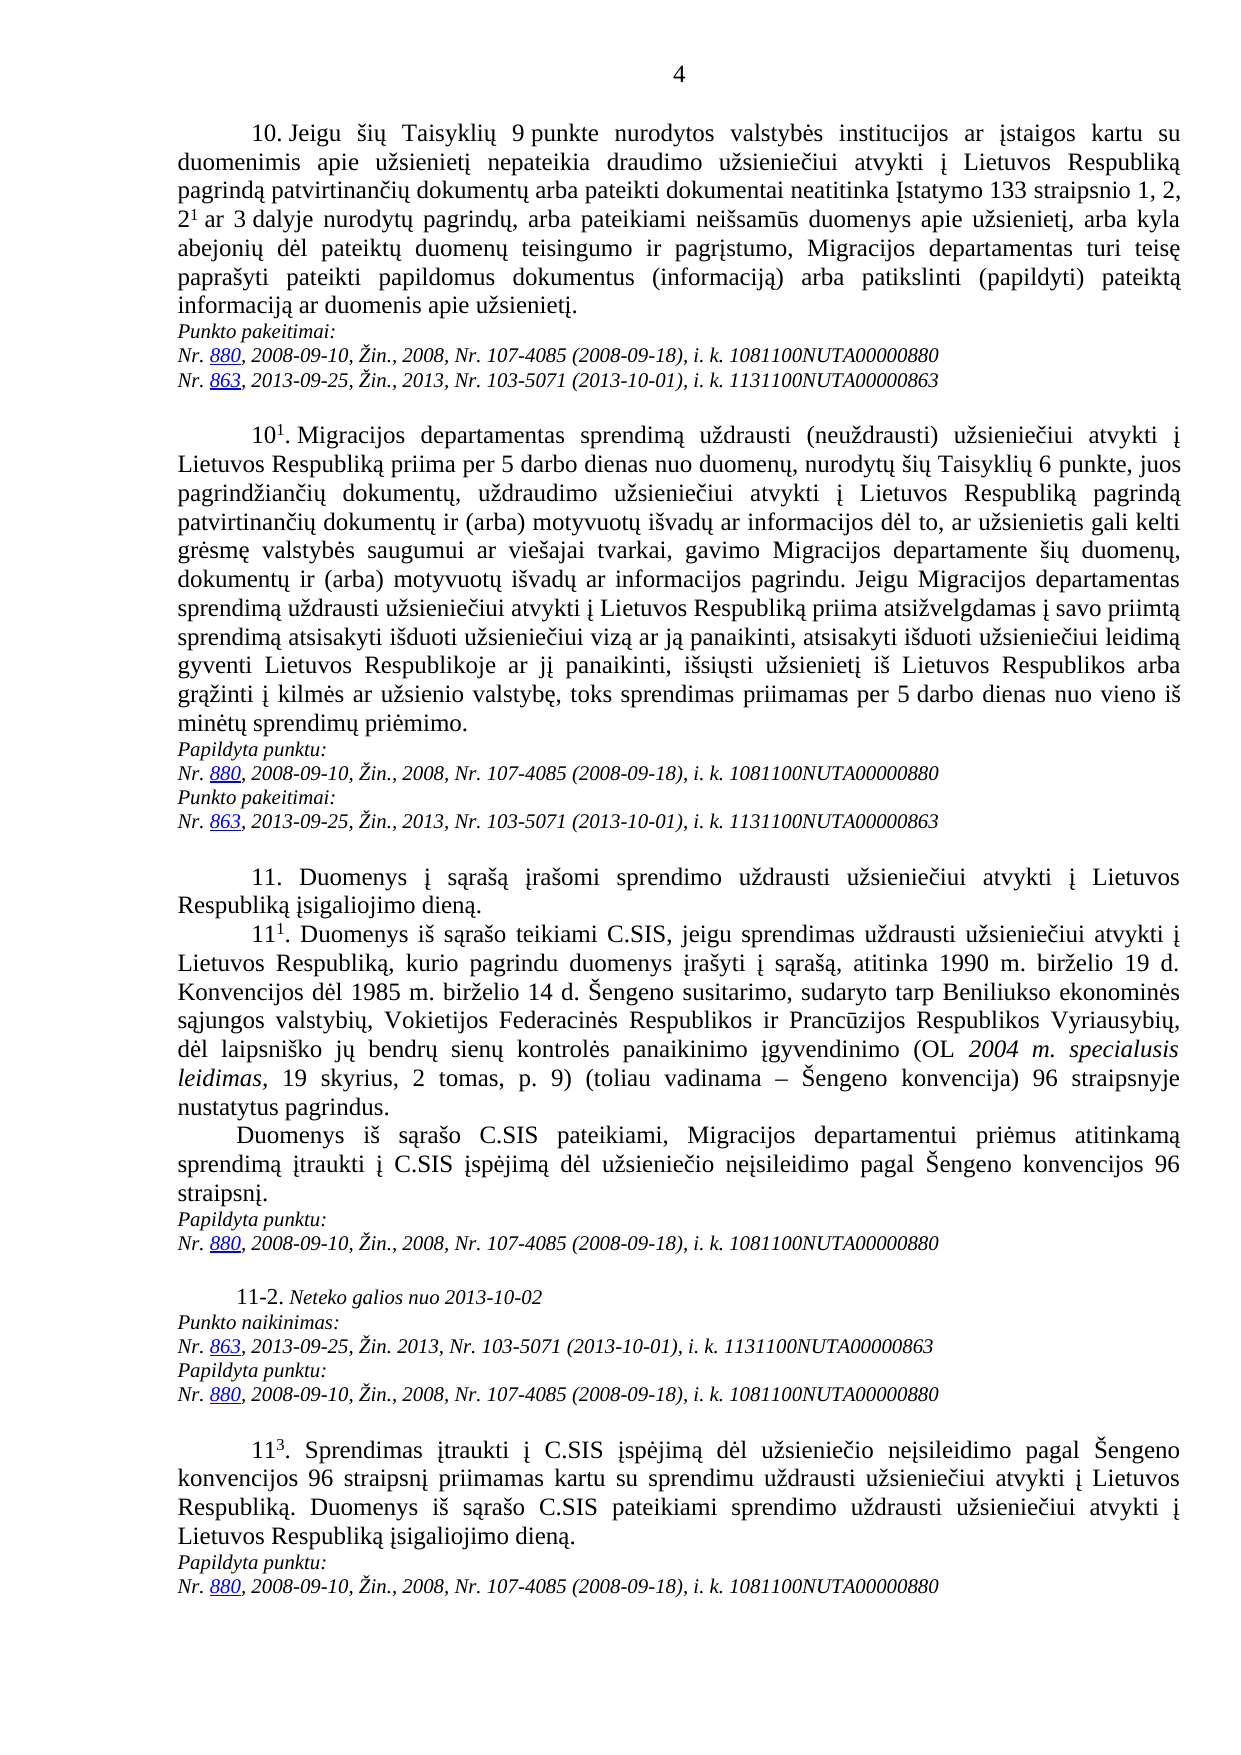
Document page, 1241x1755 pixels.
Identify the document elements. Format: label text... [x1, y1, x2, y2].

text 10. Jeigu šių Taisyklių 9 punkte nurodytos valstybės institucijos ar įstaigos kartu su duomenimis apie užsienietį nepateikia draudimo užsieniečiui atvykti į Lietuvos Respubliką pagrindą patvirtinančių dokumentų arba pateikti dokumentai neatitinka Įstatymo 133 straipsnio 1, 2, 21 ar 3 dalyje nurodytų pagrindų, arba pateikiami neišsamūs duomenys apie užsienietį, arba kyla abejonių dėl pateiktų duomenų teisingumo ir pagrįstumo, Migracijos departamentas turi teisę paprašyti pateikti papildomus dokumentus (informaciją) arba patikslinti (papildyti) pateiktą informaciją ar duomenis apie užsienietį. [177, 118, 1181, 319]
text 111. Duomenys iš sąrašo teikiami C.SIS, jeigu sprendimas uždrausti užsieniečiui atvykti į Lietuvos Respubliką, kurio pagrindu duomenys įrašyti į sąrašą, atitinka 1990 m. birželio 19 d. Konvencijos dėl 1985 m. birželio 14 d. Šengeno susitarimo, sudaryto tarp Beniliukso ekonominės sąjungos valstybių, Vokietijos Federacinės Respublikos ir Prancūzijos Respublikos Vyriausybių, dėl laipsniško jų bendrų sienų kontrolės panaikinimo įgyvendinimo (OL 2004 m. specialusis leidimas, 19 skyrius, 2 tomas, p. 9) (toliau vadinama – Šengeno konvencija) 96 straipsnyje nustatytus pagrindus. [177, 919, 1181, 1120]
text 101. Migracijos departamentas sprendimą uždrausti (neuždrausti) užsieniečiui atvykti į Lietuvos Respubliką priima per 5 darbo dienas nuo duomenų, nurodytų šių Taisyklių 6 punkte, juos pagrindžiančių dokumentų, uždraudimo užsieniečiui atvykti į Lietuvos Respubliką pagrindą patvirtinančių dokumentų ir (arba) motyvuotų išvadų ar informacijos dėl to, ar užsienietis gali kelti grėsmę valstybės saugumui ar viešajai tvarkai, gavimo Migracijos departamente šių duomenų, dokumentų ir (arba) motyvuotų išvadų ar informacijos pagrindu. Jeigu Migracijos departamentas sprendimą uždrausti užsieniečiui atvykti į Lietuvos Respubliką priima atsižvelgdamas į savo priimtą sprendimą atsisakyti išduoti užsieniečiui vizą ar ją panaikinti, atsisakyti išduoti užsieniečiui leidimą gyventi Lietuvos Respublikoje ar jį panaikinti, išsiųsti užsienietį iš Lietuvos Respublikos arba grąžinti į kilmės ar užsienio valstybę, toks sprendimas priimamas per 5 darbo dienas nuo vieno iš minėtų sprendimų priėmimo. [177, 420, 1181, 737]
text Nr. 863, 2013-09-25, Žin. 2013, Nr. 103-5071 (2013-10-01), i. k. 1131100NUTA00000863 [177, 1334, 1181, 1358]
text 11-2. Neteko galios nuo 2013-10-02 [177, 1283, 1181, 1310]
text Nr. 880, 2008-09-10, Žin., 2008, Nr. 107-4085 (2008-09-18), i. k. 1081100NUTA00000880 [177, 1382, 1181, 1406]
text 11. Duomenys į sąrašą įrašomi sprendimo uždrausti užsieniečiui atvykti į Lietuvos Respubliką įsigaliojimo dieną. [177, 862, 1181, 919]
text 113. Sprendimas įtraukti į C.SIS įspėjimą dėl užsieniečio neįsileidimo pagal Šengeno konvencijos 96 straipsnį priimamas kartu su sprendimu uždrausti užsieniečiui atvykti į Lietuvos Respubliką. Duomenys iš sąrašo C.SIS pateikiami sprendimo uždrausti užsieniečiui atvykti į Lietuvos Respubliką įsigaliojimo dieną. [177, 1435, 1181, 1550]
text Papildyta punktu: [177, 737, 1181, 761]
text Papildyta punktu: [177, 1358, 1181, 1382]
text Nr. 863, 2013-09-25, Žin., 2013, Nr. 103-5071 (2013-10-01), i. k. 1131100NUTA00000863 [177, 367, 1181, 392]
text Nr. 863, 2013-09-25, Žin., 2013, Nr. 103-5071 (2013-10-01), i. k. 1131100NUTA00000863 [177, 809, 1181, 833]
text Nr. 880, 2008-09-10, Žin., 2008, Nr. 107-4085 (2008-09-18), i. k. 1081100NUTA00000880 [177, 1231, 1181, 1255]
text Nr. 880, 2008-09-10, Žin., 2008, Nr. 107-4085 (2008-09-18), i. k. 1081100NUTA00000880 [177, 343, 1181, 367]
text Punkto pakeitimai: [177, 785, 1181, 809]
text Punkto pakeitimai: [177, 319, 1181, 343]
text Papildyta punktu: [177, 1550, 1181, 1574]
text Duomenys iš sąrašo C.SIS pateikiami, Migracijos departamentui priėmus atitinkamą sprendimą įtraukti į C.SIS įspėjimą dėl užsieniečio neįsileidimo pagal Šengeno konvencijos 96 straipsnį. [177, 1120, 1181, 1207]
text Punkto naikinimas: [177, 1310, 1181, 1334]
text Nr. 880, 2008-09-10, Žin., 2008, Nr. 107-4085 (2008-09-18), i. k. 1081100NUTA00000880 [177, 1574, 1181, 1598]
text Papildyta punktu: [177, 1207, 1181, 1231]
text Nr. 880, 2008-09-10, Žin., 2008, Nr. 107-4085 (2008-09-18), i. k. 1081100NUTA00000880 [177, 761, 1181, 785]
